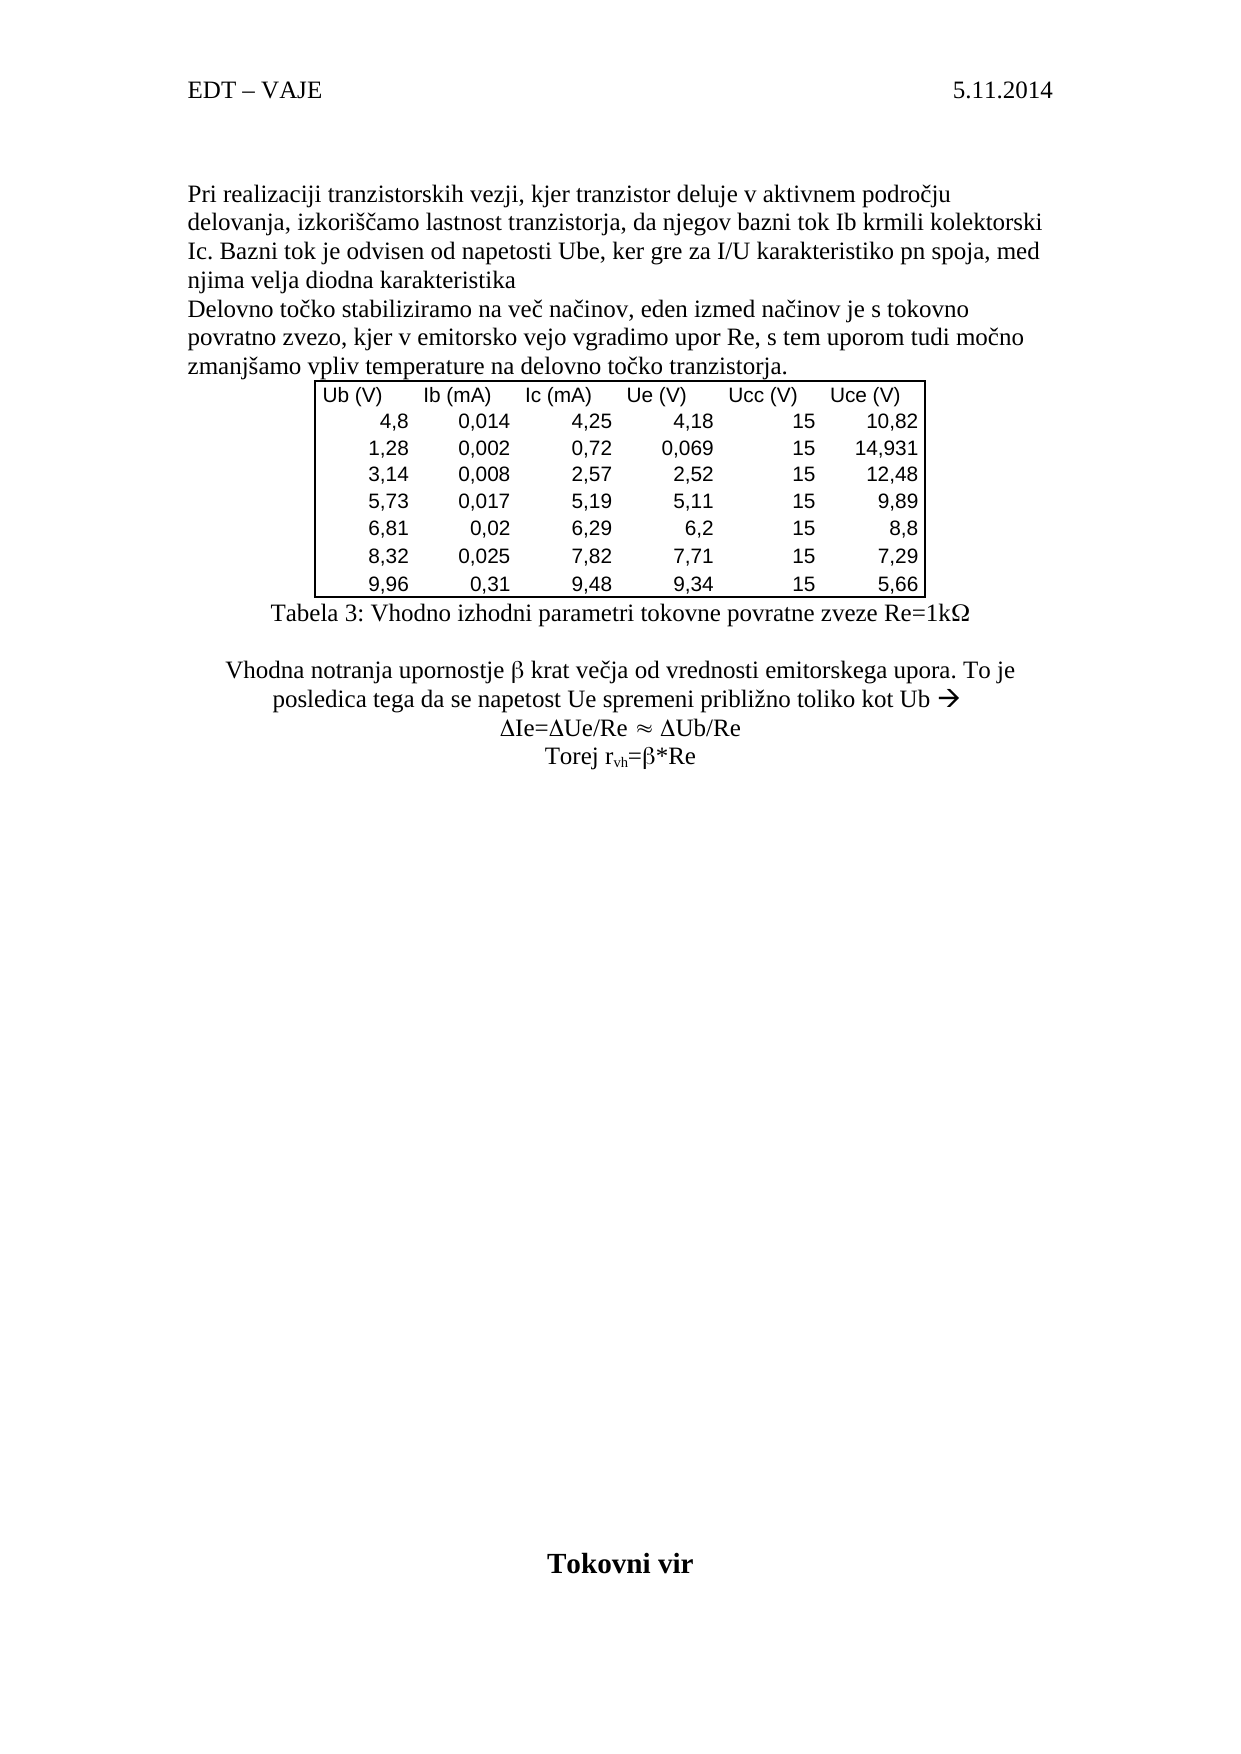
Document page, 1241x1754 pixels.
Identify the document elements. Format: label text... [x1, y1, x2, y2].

text Ie=Ue/Re  Ub/Re [187, 713, 1053, 741]
table_cell 12,48 [823, 460, 924, 486]
table_cell 8,32 [316, 539, 416, 567]
table_header Ib (mA) [416, 382, 517, 407]
table_cell 9,34 [619, 568, 721, 596]
text Vhodna notranja upornostje  krat večja od vrednosti emitorskega upora. To je posledica tega da se napetost Ue spremeni približno toliko kot Ub  [187, 655, 1053, 713]
table_cell 6,81 [316, 513, 416, 539]
text Tokovni vir [187, 1546, 1053, 1580]
table_cell 15 [721, 568, 822, 596]
table_cell 0,31 [416, 568, 517, 596]
table_cell 15 [721, 433, 822, 460]
table_cell 15 [721, 486, 822, 513]
table_cell 8,8 [823, 513, 924, 539]
table_cell 6,2 [619, 513, 721, 539]
table_cell 5,11 [619, 486, 721, 513]
table_cell 4,8 [316, 407, 416, 433]
table_cell 0,069 [619, 433, 721, 460]
table_cell 7,82 [518, 539, 619, 567]
table_cell 9,89 [823, 486, 924, 513]
table_cell 10,82 [823, 407, 924, 433]
table_header Ucc (V) [721, 382, 822, 407]
table_cell 5,19 [518, 486, 619, 513]
table_cell 0,025 [416, 539, 517, 567]
table_header Ue (V) [619, 382, 721, 407]
table_cell 9,96 [316, 568, 416, 596]
table_cell 4,25 [518, 407, 619, 433]
table_cell 6,29 [518, 513, 619, 539]
table_cell 2,52 [619, 460, 721, 486]
table_cell 0,014 [416, 407, 517, 433]
table_cell 1,28 [316, 433, 416, 460]
table_cell 0,72 [518, 433, 619, 460]
table_cell 5,73 [316, 486, 416, 513]
table_cell 4,18 [619, 407, 721, 433]
text Delovno točko stabiliziramo na več načinov, eden izmed načinov je s tokovno povratno zvezo, kjer v emitorsko vejo vgradimo upor Re, s tem uporom tudi močno zmanjšamo vpliv temperature na delovno točko tranzistorja. [187, 294, 1053, 380]
table_cell 7,71 [619, 539, 721, 567]
text Torej rvh=*Re [187, 741, 1053, 770]
table_cell 0,017 [416, 486, 517, 513]
table_cell 2,57 [518, 460, 619, 486]
table_cell 15 [721, 407, 822, 433]
table_cell 15 [721, 539, 822, 567]
table_header Uce (V) [823, 382, 924, 407]
table_cell 15 [721, 460, 822, 486]
table_cell 0,02 [416, 513, 517, 539]
table_cell 0,008 [416, 460, 517, 486]
table_header Ic (mA) [518, 382, 619, 407]
table_cell 0,002 [416, 433, 517, 460]
table_cell 9,48 [518, 568, 619, 596]
table_cell 3,14 [316, 460, 416, 486]
text Tabela 3: Vhodno izhodni parametri tokovne povratne zveze Re=1k [187, 598, 1053, 626]
table_header Ub (V) [316, 382, 416, 407]
text Pri realizaciji tranzistorskih vezji, kjer tranzistor deluje v aktivnem področju delovanja, izkoriščamo lastnost tranzistorja, da njegov bazni tok Ib krmili kolektorski Ic. Bazni tok je odvisen od napetosti Ube, ker gre za I/U karakteristiko pn spoja, med njima velja diodna karakteristika [187, 179, 1053, 294]
table_cell 14,931 [823, 433, 924, 460]
table_cell 7,29 [823, 539, 924, 567]
table_cell 15 [721, 513, 822, 539]
table_cell 5,66 [823, 568, 924, 596]
